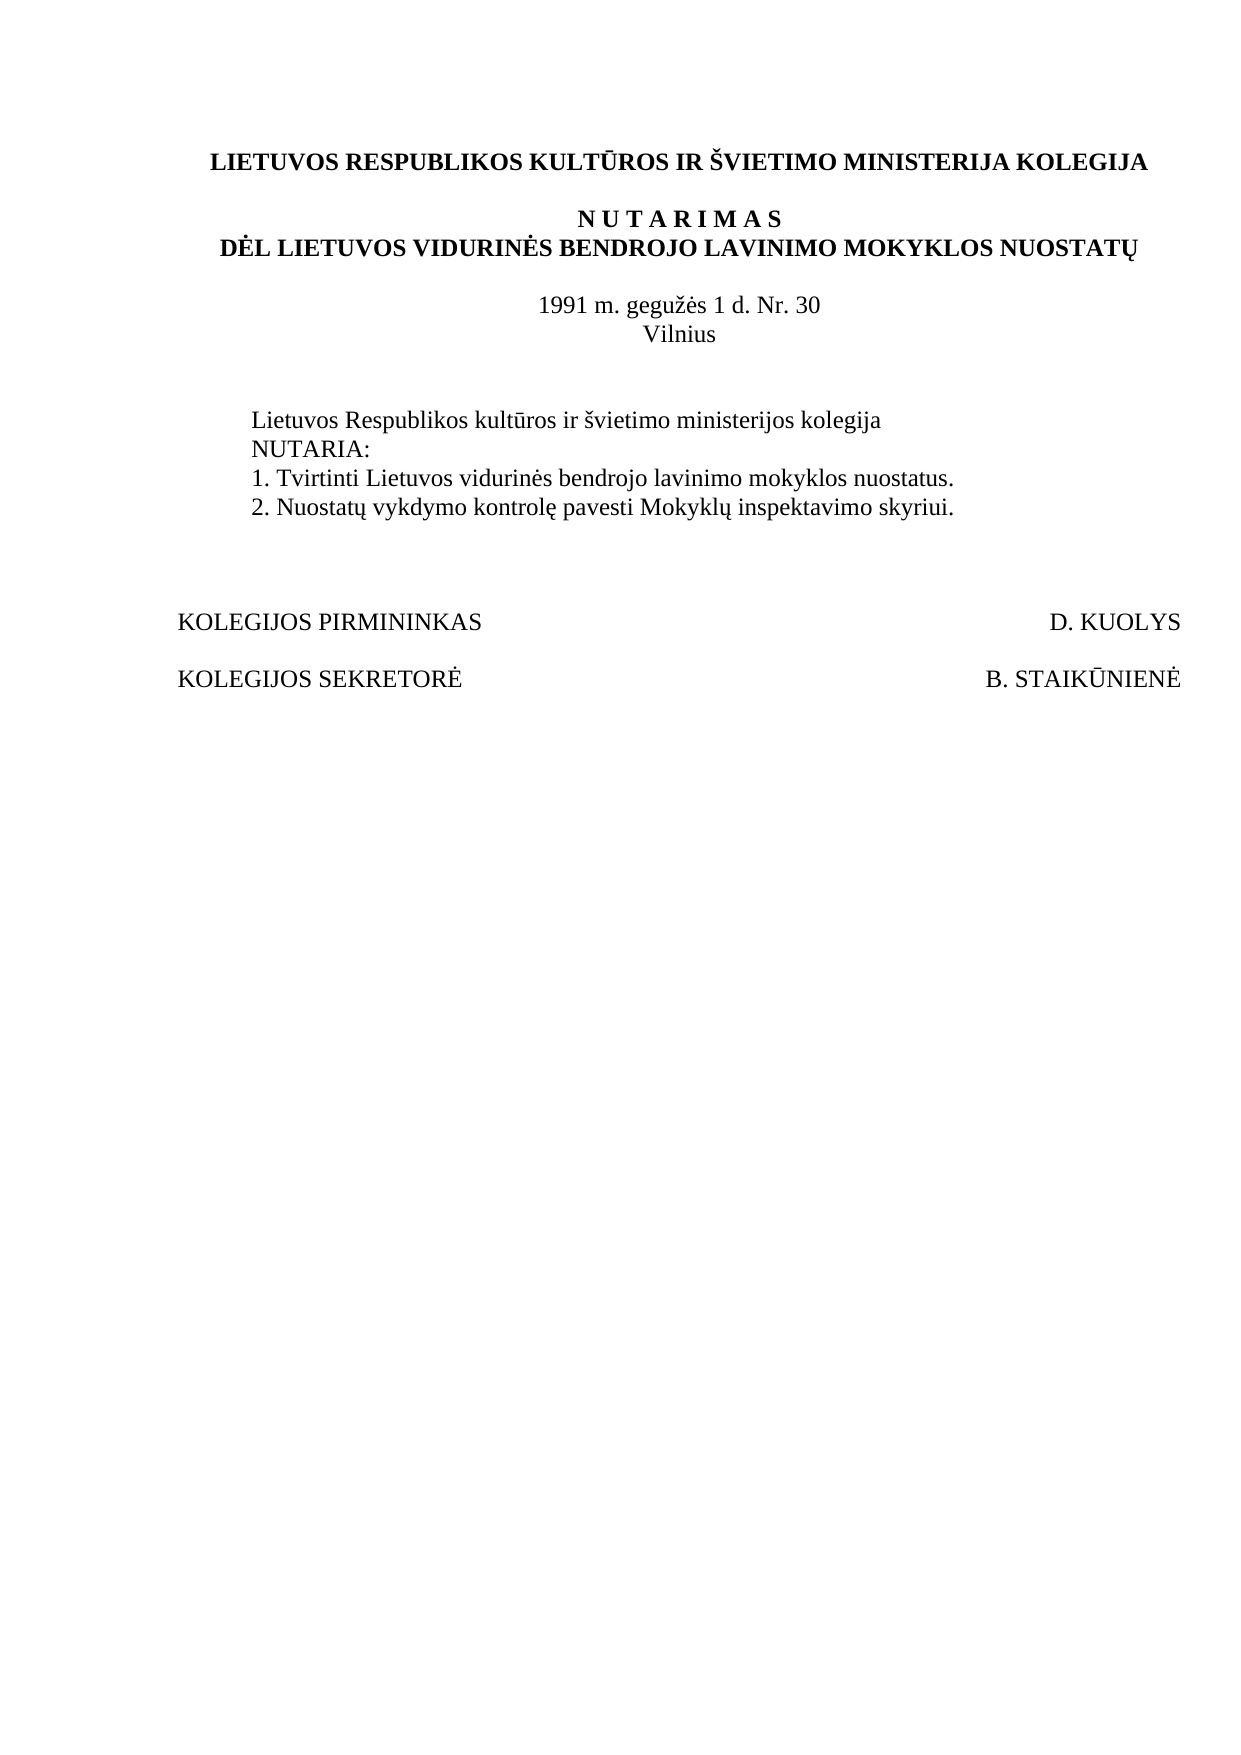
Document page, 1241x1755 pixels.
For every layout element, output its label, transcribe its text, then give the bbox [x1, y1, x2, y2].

text 1991 m. gegužės 1 d. Nr. 30 [177, 291, 1181, 319]
text DĖL LIETUVOS VIDURINĖS BENDROJO LAVINIMO MOKYKLOS NUOSTATŲ [177, 233, 1181, 262]
text NUTARIA: [177, 434, 1181, 463]
text LIETUVOS RESPUBLIKOS KULTŪROS IR ŠVIETIMO MINISTERIJA KOLEGIJA [177, 147, 1181, 176]
text 1. Tvirtinti Lietuvos vidurinės bendrojo lavinimo mokyklos nuostatus. [177, 463, 1181, 492]
text KOLEGIJOS PIRMININKAS D. KUOLYS [177, 607, 1181, 636]
text 2. Nuostatų vykdymo kontrolę pavesti Mokyklų inspektavimo skyriui. [177, 492, 1181, 521]
text N U T A R I M A S [177, 204, 1181, 233]
text KOLEGIJOS SEKRETORĖ B. STAIKŪNIENĖ [177, 664, 1181, 693]
text Vilnius [177, 319, 1181, 348]
text Lietuvos Respublikos kultūros ir švietimo ministerijos kolegija [177, 406, 1181, 434]
